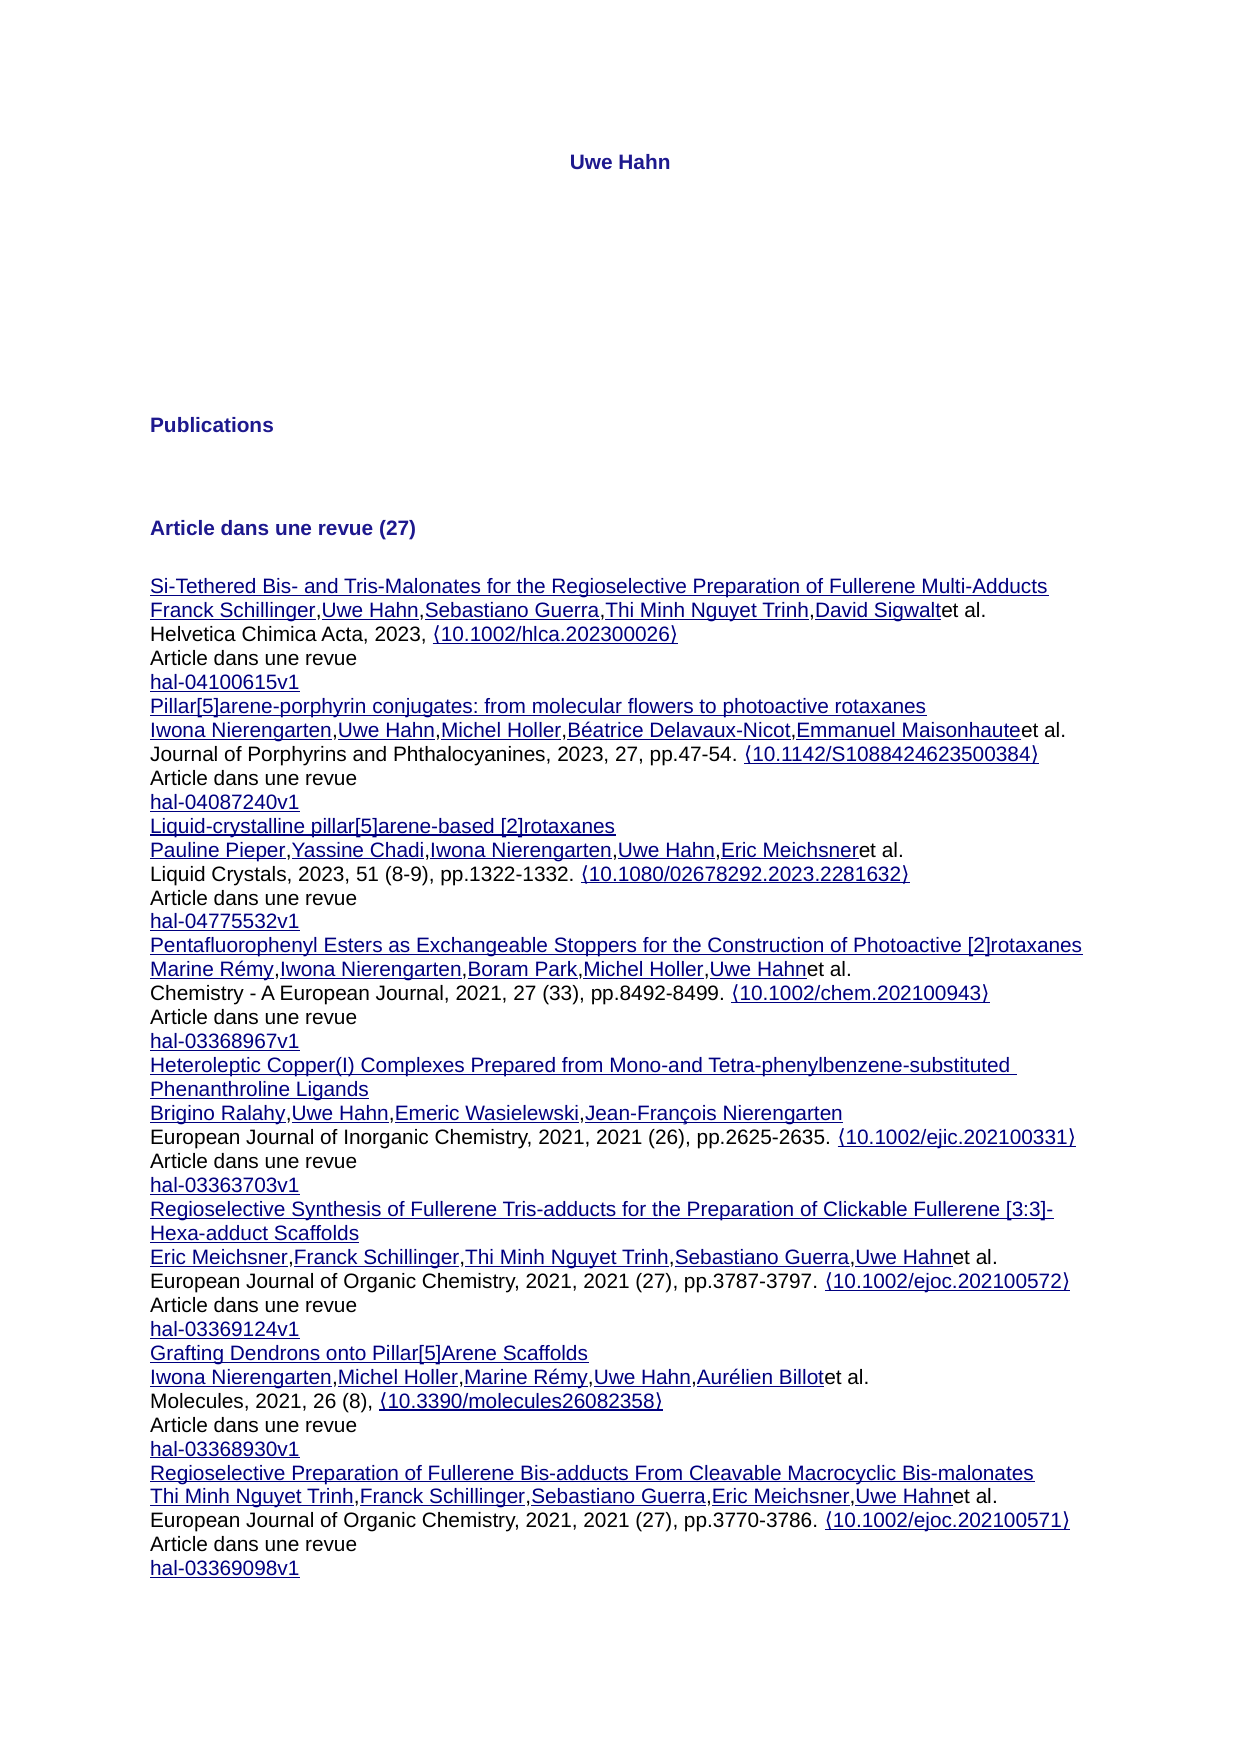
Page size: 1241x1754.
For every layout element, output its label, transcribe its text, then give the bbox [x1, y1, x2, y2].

table_cell Regioselective Preparation of Fullerene Bis-adducts From Cleavable Macrocyclic Bis-malonates Thi Minh Nguyet Trinh,Franck Schillinger,Sebastiano Guerra,Eric Meichsner,Uwe Hahnet al. European Journal of Organic Chemistry, 2021, 2021 (27), pp.3770-3786. ⟨10.1002/ejoc.202100571⟩ Article dans une revue hal-03369098v1 [150, 1460, 1090, 1580]
table_header Si‐Tethered Bis‐ and Tris‐Malonates for the Regioselective Preparation of Fullerene Multi‐Adducts Franck Schillinger,Uwe Hahn,Sebastiano Guerra,Thi Minh Nguyet Trinh,David Sigwaltet al. Helvetica Chimica Acta, 2023, ⟨10.1002/hlca.202300026⟩ Article dans une revue hal-04100615v1 [150, 574, 1090, 694]
subtitle Uwe Hahn [150, 150, 1090, 174]
table_cell Heteroleptic Copper(I) Complexes Prepared from Mono-and Tetra-phenylbenzene-substituted Phenanthroline Ligands Brigino Ralahy,Uwe Hahn,Emeric Wasielewski,Jean-François Nierengarten European Journal of Inorganic Chemistry, 2021, 2021 (26), pp.2625-2635. ⟨10.1002/ejic.202100331⟩ Article dans une revue hal-03363703v1 [150, 1053, 1090, 1197]
table_cell Grafting Dendrons onto Pillar[5]Arene Scaffolds Iwona Nierengarten,Michel Holler,Marine Rémy,Uwe Hahn,Aurélien Billotet al. Molecules, 2021, 26 (8), ⟨10.3390/molecules26082358⟩ Article dans une revue hal-03368930v1 [150, 1341, 1090, 1460]
subtitle Article dans une revue (27) [150, 516, 1090, 539]
table_cell Pentafluorophenyl Esters as Exchangeable Stoppers for the Construction of Photoactive [2]rotaxanes Marine Rémy,Iwona Nierengarten,Boram Park,Michel Holler,Uwe Hahnet al. Chemistry - A European Journal, 2021, 27 (33), pp.8492-8499. ⟨10.1002/chem.202100943⟩ Article dans une revue hal-03368967v1 [150, 933, 1090, 1053]
table_cell Liquid-crystalline pillar[5]arene-based [2]rotaxanes Pauline Pieper,Yassine Chadi,Iwona Nierengarten,Uwe Hahn,Eric Meichsneret al. Liquid Crystals, 2023, 51 (8-9), pp.1322-1332. ⟨10.1080/02678292.2023.2281632⟩ Article dans une revue hal-04775532v1 [150, 814, 1090, 933]
subtitle Publications [150, 412, 1090, 436]
table_cell Regioselective Synthesis of Fullerene Tris-adducts for the Preparation of Clickable Fullerene [3:3]-Hexa-adduct Scaffolds Eric Meichsner,Franck Schillinger,Thi Minh Nguyet Trinh,Sebastiano Guerra,Uwe Hahnet al. European Journal of Organic Chemistry, 2021, 2021 (27), pp.3787-3797. ⟨10.1002/ejoc.202100572⟩ Article dans une revue hal-03369124v1 [150, 1197, 1090, 1341]
table_cell Pillar[5]arene-porphyrin conjugates: from molecular flowers to photoactive rotaxanes Iwona Nierengarten,Uwe Hahn,Michel Holler,Béatrice Delavaux-Nicot,Emmanuel Maisonhauteet al. Journal of Porphyrins and Phthalocyanines, 2023, 27, pp.47-54. ⟨10.1142/S1088424623500384⟩ Article dans une revue hal-04087240v1 [150, 694, 1090, 813]
